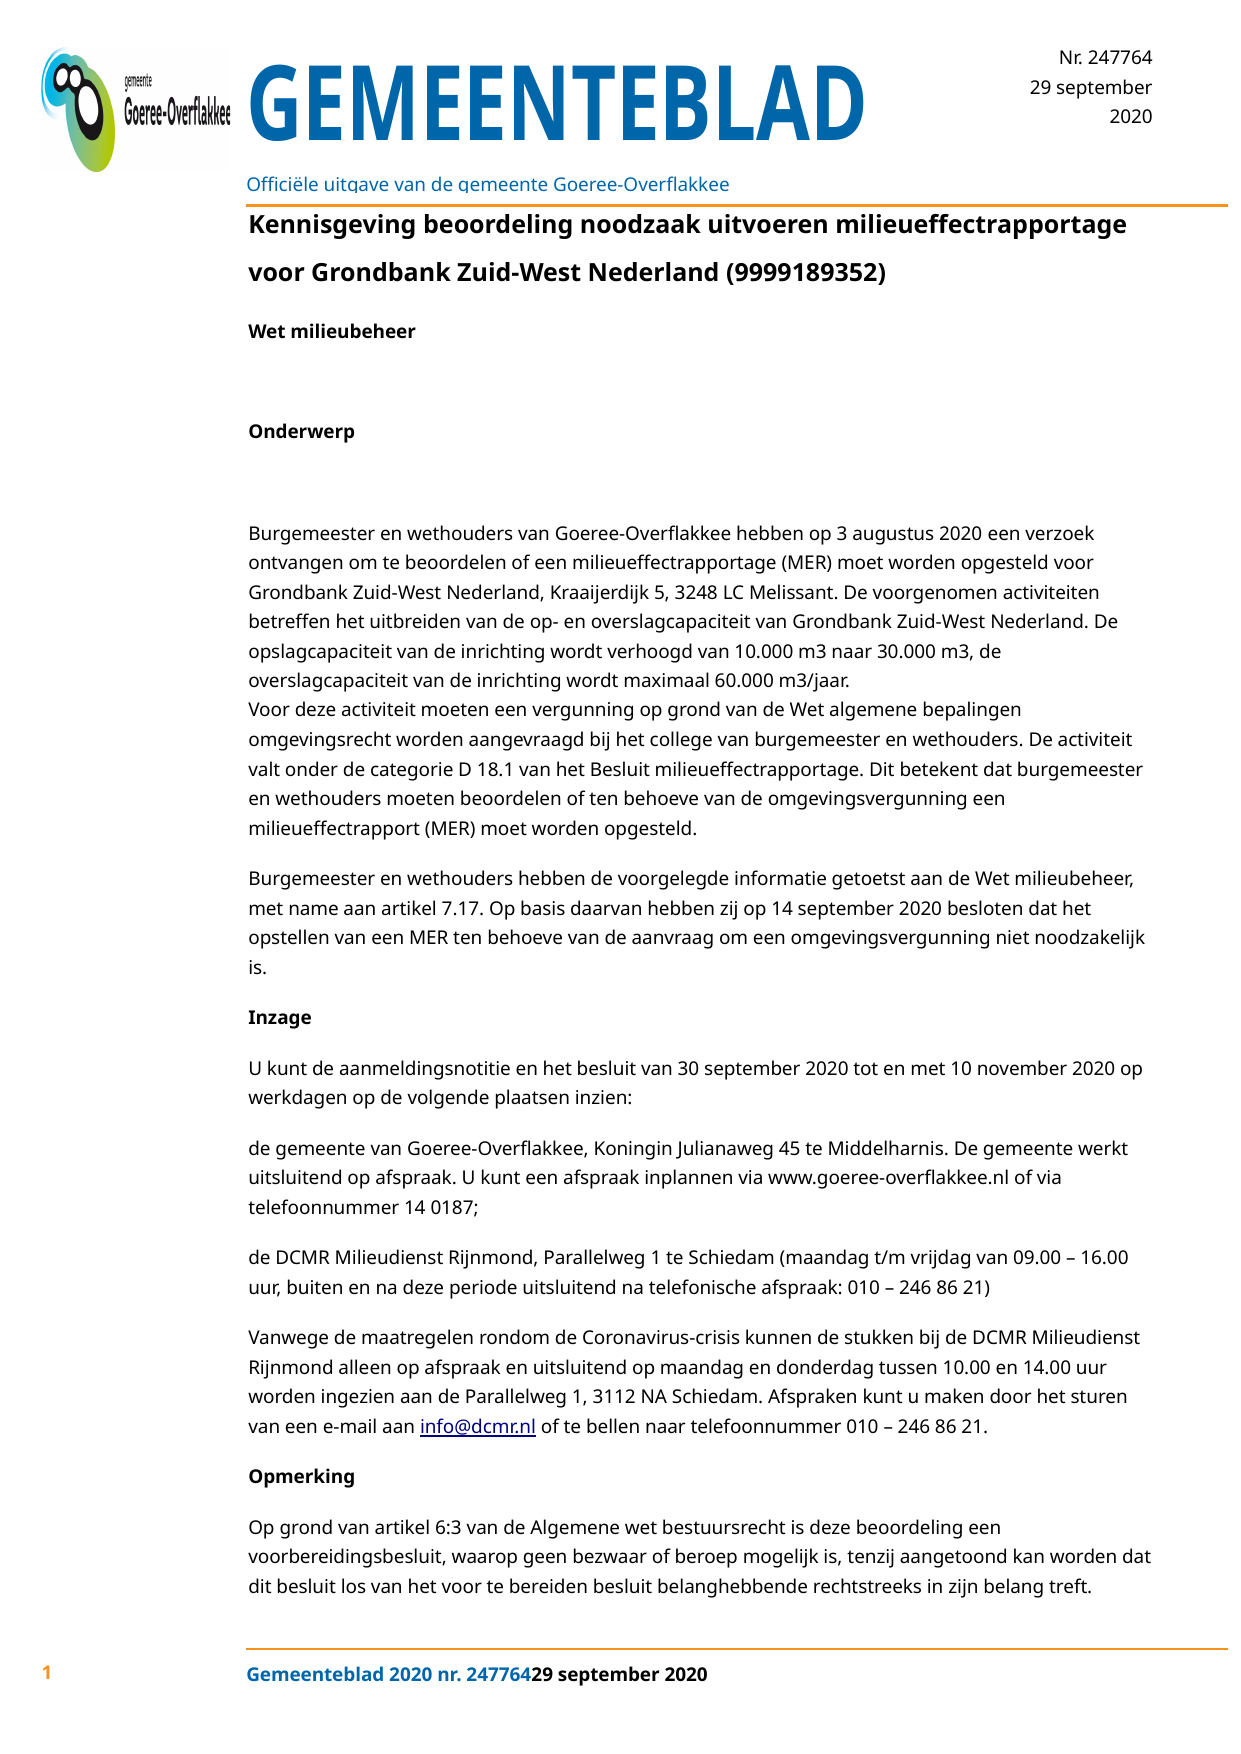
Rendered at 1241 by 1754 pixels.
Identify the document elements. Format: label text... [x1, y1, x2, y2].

text de gemeente van Goeree-Overflakkee, Koningin Julianaweg 45 te Middelharnis. De gemeente werkt uitsluitend op afspraak. U kunt een afspraak inplannen via www.goeree-overflakkee.nl of via telefoonnummer 14 0187; [248, 1135, 1152, 1220]
text Burgemeester en wethouders hebben de voorgelegde informatie getoetst aan de Wet milieubeheer, met name aan artikel 7.17. Op basis daarvan hebben zij op 14 september 2020 besloten dat het opstellen van een MER ten behoeve van de aanvraag om een omgevingsvergunning niet noodzakelijk is. [248, 865, 1152, 980]
text Onderwerp [248, 419, 1152, 444]
text Vanwege de maatregelen rondom de Coronavirus-crisis kunnen de stukken bij de DCMR Milieudienst Rijnmond alleen op afspraak en uitsluitend op maandag en donderdag tussen 10.00 en 14.00 uur worden ingezien aan de Parallelweg 1, 3112 NA Schiedam. Afspraken kunt u maken door het sturen van een e-mail aan info@dcmr.nl of te bellen naar telefoonnummer 010 – 246 86 21. [248, 1324, 1152, 1439]
picture [41, 47, 231, 172]
text Inzage [248, 1004, 1152, 1030]
text Voor deze activiteit moeten een vergunning op grond van de Wet algemene bepalingen omgevingsrecht worden aangevraagd bij het college van burgemeester en wethouders. De activiteit valt onder de categorie D 18.1 van het Besluit milieueffectrapportage. Dit betekent dat burgemeester en wethouders moeten beoordelen of ten behoeve van de omgevingsvergunning een milieueffectrapport (MER) moet worden opgesteld. [248, 697, 1152, 841]
text Wet milieubeheer [248, 318, 1152, 344]
text U kunt de aanmeldingsnotitie en het besluit van 30 september 2020 tot en met 10 november 2020 op werkdagen op de volgende plaatsen inzien: [248, 1055, 1152, 1110]
text Op grond van artikel 6:3 van de Algemene wet bestuursrecht is deze beoordeling een voorbereidingsbesluit, waarop geen bezwaar of beroep mogelijk is, tenzij aangetoond kan worden dat dit besluit los van het voor te bereiden besluit belanghebbende rechtstreeks in zijn belang treft. [248, 1514, 1152, 1599]
text de DCMR Milieudienst Rijnmond, Parallelweg 1 te Schiedam (maandag t/m vrijdag van 09.00 – 16.00 uur, buiten en na deze periode uitsluitend na telefonische afspraak: 010 – 246 86 21) [248, 1244, 1152, 1300]
table_header Burgemeester en wethouders van Goeree-Overflakkee hebben op 3 augustus 2020 een verzoek ontvangen om te beoordelen of een milieueffectrapportage (MER) moet worden opgesteld voor Grondbank Zuid-West Nederland, Kraaijerdijk 5, 3248 LC Melissant. De voorgenomen activiteiten betreffen het uitbreiden van de op- en overslagcapaciteit van Grondbank Zuid-West Nederland. De opslagcapaciteit van de inrichting wordt verhoogd van 10.000 m3 naar 30.000 m3, de overslagcapaciteit van de inrichting wordt maximaal 60.000 m3/jaar. [248, 520, 1152, 693]
text Kennisgeving beoordeling noodzaak uitvoeren milieueffectrapportage voor Grondbank Zuid-West Nederland (9999189352) [248, 207, 1152, 288]
text Opmerking [248, 1464, 1152, 1489]
